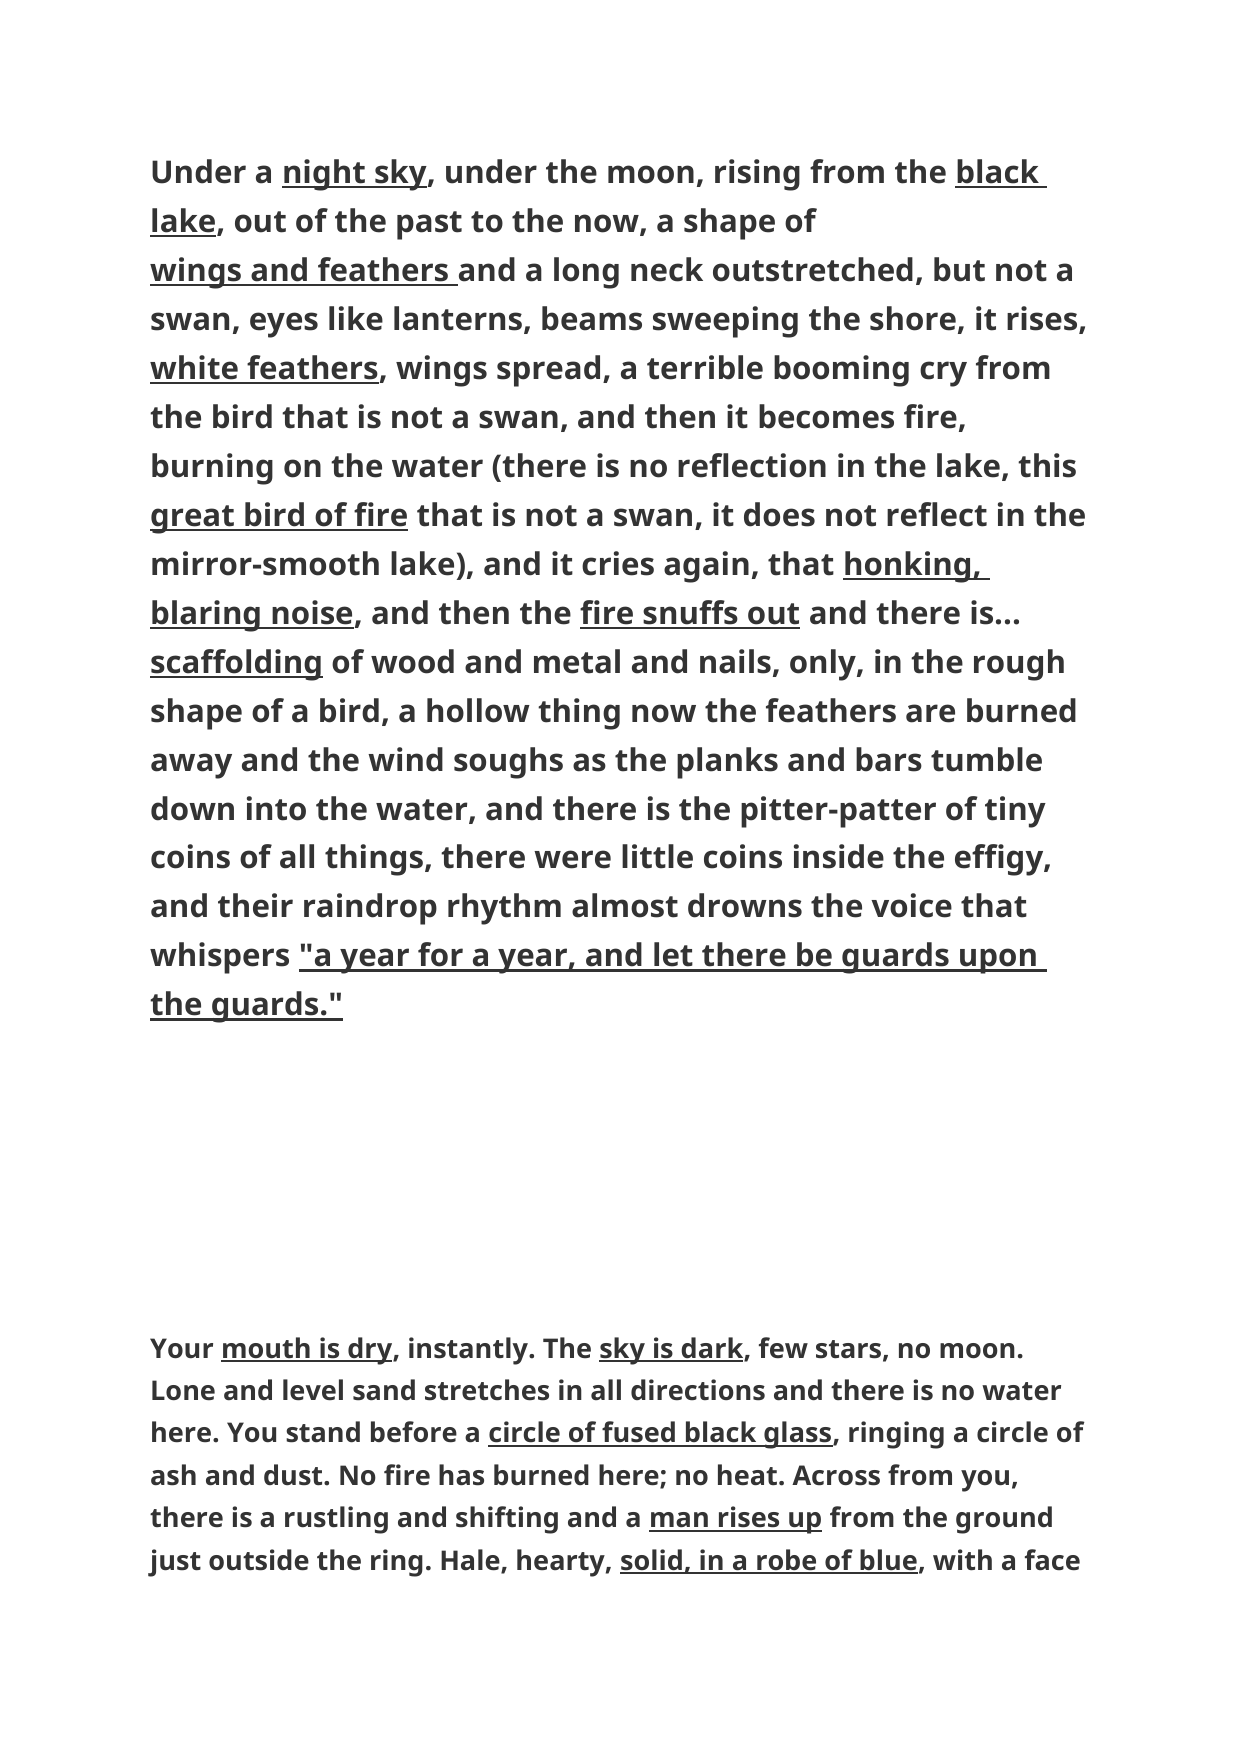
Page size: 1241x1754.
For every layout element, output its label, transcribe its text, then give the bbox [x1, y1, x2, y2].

text wings and feathers and a long neck outstretched, but not a swan, eyes like lanterns, beams sweeping the shore, it rises, white feathers, wings spread, a terrible booming cry from the bird that is not a swan, and then it becomes fire, burning on the water (there is no reflection in the lake, this great bird of fire that is not a swan, it does not reflect in the mirror-smooth lake), and it cries again, that honking, blaring noise, and then the fire snuffs out and there is... scaffolding of wood and metal and nails, only, in the rough shape of a bird, a hollow thing now the feathers are burned away and the wind soughs as the planks and bars tumble down into the water, and there is the pitter-patter of tiny coins of all things, there were little coins inside the effigy, and their raindrop rhythm almost drowns the voice that whispers "a year for a year, and let there be guards upon the guards." [150, 248, 1090, 1025]
text Under a night sky, under the moon, rising from the black lake, out of the past to the now, a shape of [150, 150, 1090, 242]
text Your mouth is dry, instantly. The sky is dark, few stars, no moon. Lone and level sand stretches in all directions and there is no water here. You stand before a circle of fused black glass, ringing a circle of ash and dust. No fire has burned here; no heat. Across from you, there is a rustling and shifting and a man rises up from the ground just outside the ring. Hale, hearty, solid, in a robe of blue, with a face [150, 1329, 1090, 1578]
